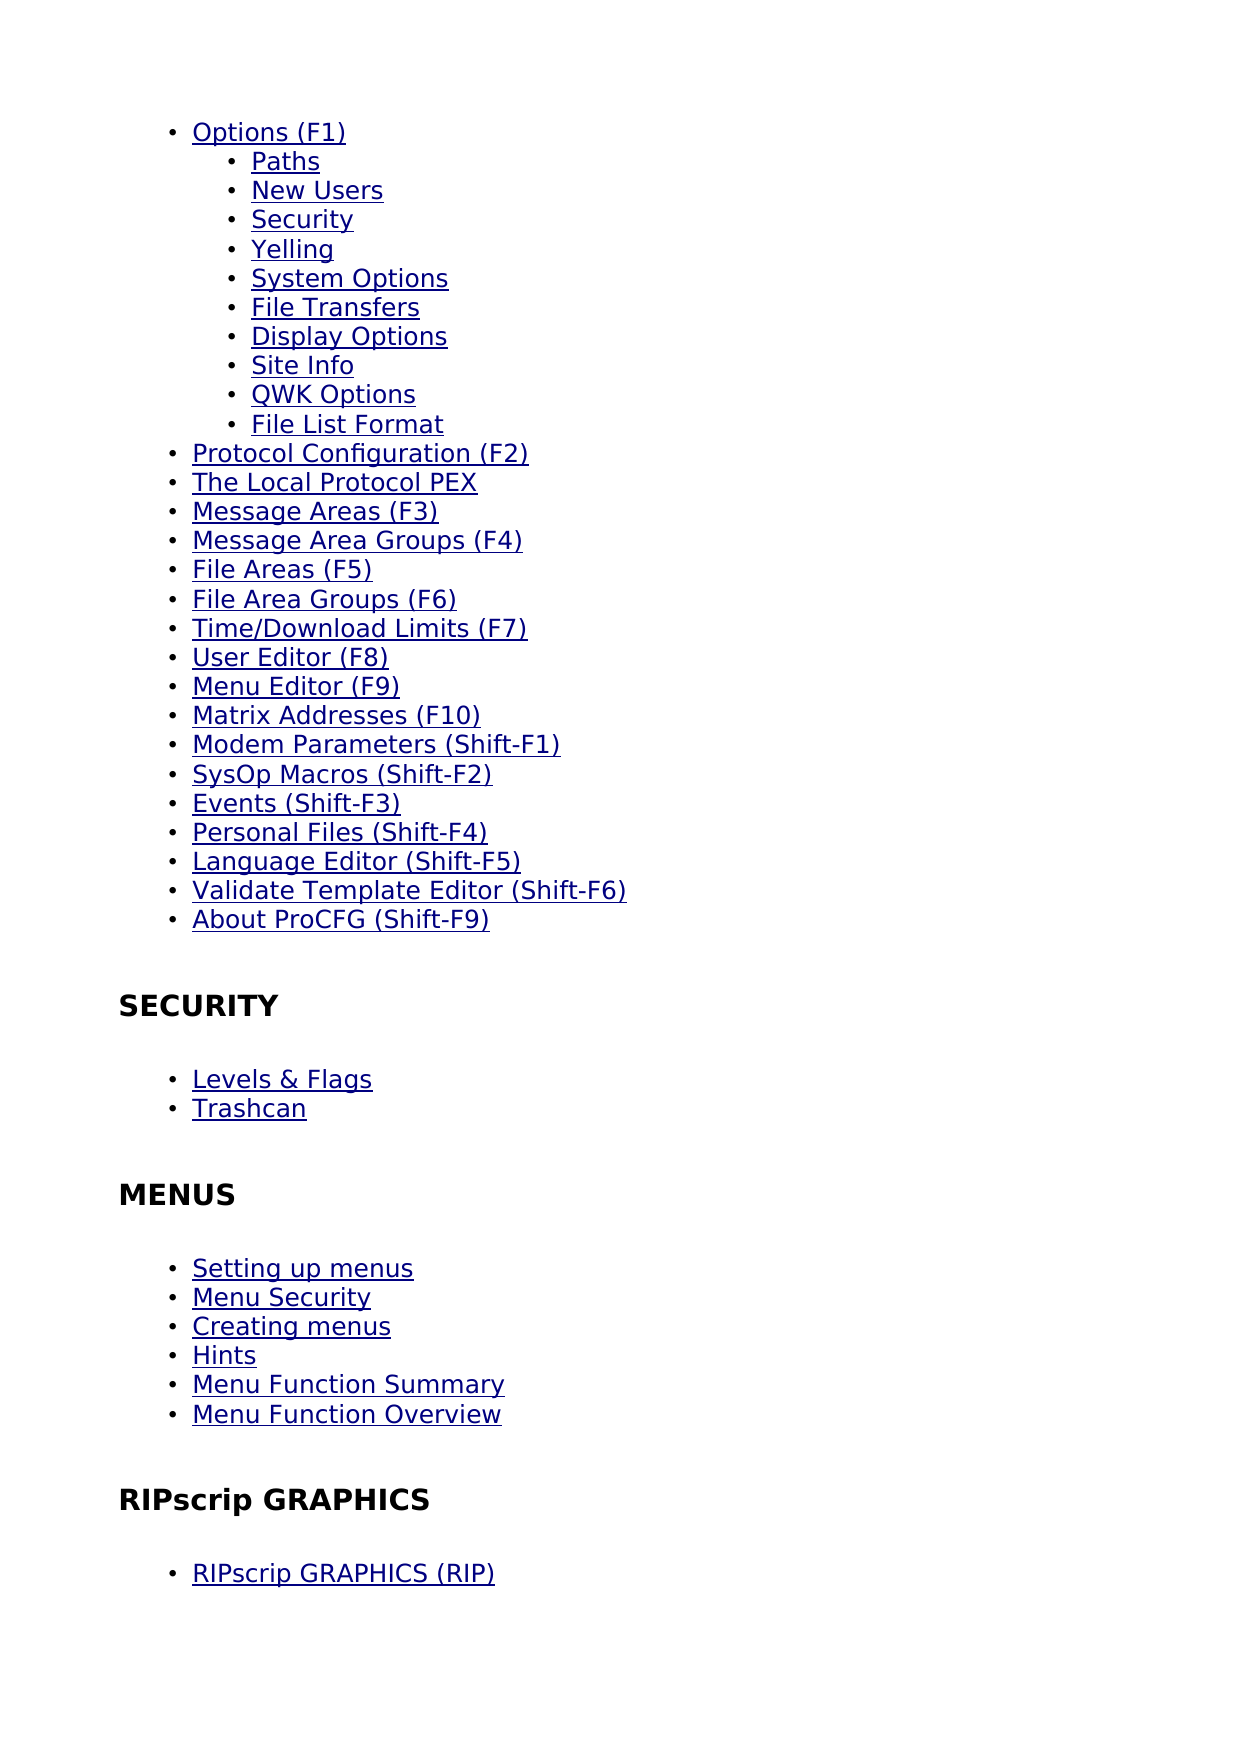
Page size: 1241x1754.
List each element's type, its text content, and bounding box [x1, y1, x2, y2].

list File List Format [236, 410, 1122, 439]
list Validate Template Editor (Shift-F6) [177, 876, 1122, 906]
list Creating menus [177, 1312, 1122, 1341]
list Modem Parameters (Shift-F1) [177, 731, 1122, 760]
list RIPscrip GRAPHICS (RIP) [177, 1559, 1122, 1588]
list Message Area Groups (F4) [177, 526, 1122, 556]
list Menu Function Summary [177, 1371, 1122, 1400]
subtitle RIPscrip GRAPHICS [118, 1483, 1122, 1517]
list Personal Files (Shift-F4) [177, 818, 1122, 847]
list Matrix Addresses (F10) [177, 701, 1122, 731]
list Menu Function Overview [177, 1400, 1122, 1429]
list Hints [177, 1341, 1122, 1371]
list Yelling [236, 235, 1122, 264]
list Site Info [236, 351, 1122, 381]
list Message Areas (F3) [177, 497, 1122, 526]
list Security [236, 206, 1122, 235]
list File Areas (F5) [177, 556, 1122, 585]
list Time/Download Limits (F7) [177, 614, 1122, 643]
list QWK Options [236, 381, 1122, 410]
list SysOp Macros (Shift-F2) [177, 760, 1122, 789]
subtitle MENUS [118, 1178, 1122, 1212]
list User Editor (F8) [177, 643, 1122, 672]
list Menu Editor (F9) [177, 672, 1122, 701]
list Levels & Flags [177, 1065, 1122, 1094]
list Trashcan [177, 1094, 1122, 1123]
list Protocol Configuration (F2) [177, 439, 1122, 468]
list Events (Shift-F3) [177, 789, 1122, 818]
list Paths [236, 147, 1122, 176]
list System Options [236, 264, 1122, 293]
list Display Options [236, 322, 1122, 351]
list The Local Protocol PEX [177, 468, 1122, 497]
list Language Editor (Shift-F5) [177, 847, 1122, 876]
list Menu Security [177, 1283, 1122, 1312]
list New Users [236, 176, 1122, 206]
list File Transfers [236, 293, 1122, 322]
list File Area Groups (F6) [177, 585, 1122, 614]
list Setting up menus [177, 1254, 1122, 1283]
list About ProCFG (Shift-F9) [177, 906, 1122, 935]
list Options (F1) [177, 118, 1122, 147]
subtitle SECURITY [118, 989, 1122, 1023]
